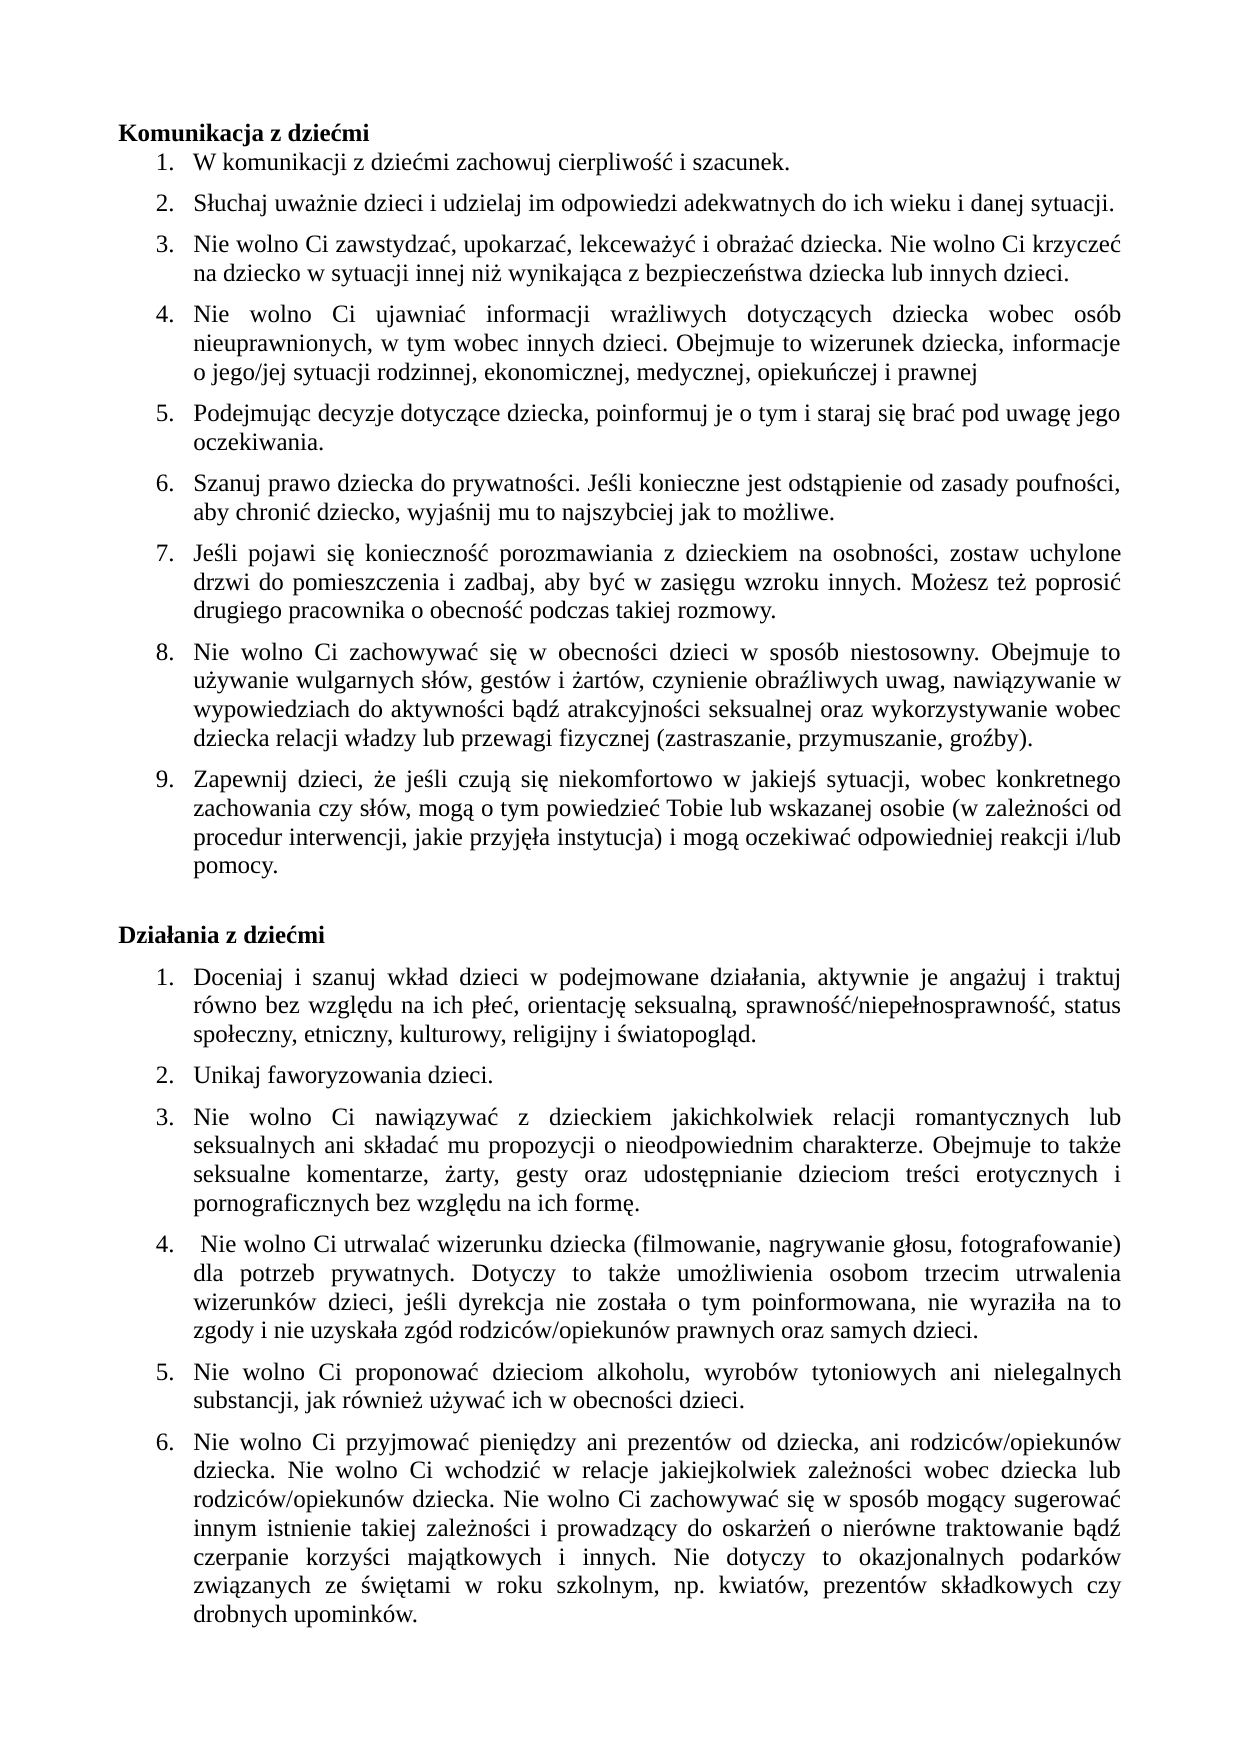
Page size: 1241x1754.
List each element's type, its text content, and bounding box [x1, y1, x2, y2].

list Doceniaj i szanuj wkład dzieci w podejmowane działania, aktywnie je angażuj i traktuj równo bez względu na ich płeć, orientację seksualną, sprawność/niepełnosprawność, status społeczny, etniczny, kulturowy, religijny i światopogląd. [156, 962, 1122, 1048]
list Jeśli pojawi się konieczność porozmawiania z dzieckiem na osobności, zostaw uchylone drzwi do pomieszczenia i zadbaj, aby być w zasięgu wzroku innych. Możesz też poprosić drugiego pracownika o obecność podczas takiej rozmowy. [156, 538, 1122, 624]
list Nie wolno Ci przyjmować pieniędzy ani prezentów od dziecka, ani rodziców/opiekunów dziecka. Nie wolno Ci wchodzić w relacje jakiejkolwiek zależności wobec dziecka lub rodziców/opiekunów dziecka. Nie wolno Ci zachowywać się w sposób mogący sugerować innym istnienie takiej zależności i prowadzący do oskarżeń o nierówne traktowanie bądź czerpanie korzyści majątkowych i innych. Nie dotyczy to okazjonalnych podarków związanych ze świętami w roku szkolnym, np. kwiatów, prezentów składkowych czy drobnych upominków. [156, 1427, 1122, 1628]
list Słuchaj uważnie dzieci i udzielaj im odpowiedzi adekwatnych do ich wieku i danej sytuacji. [156, 188, 1122, 217]
list Nie wolno Ci ujawniać informacji wrażliwych dotyczących dziecka wobec osób nieuprawnionych, w tym wobec innych dzieci. Obejmuje to wizerunek dziecka, informacje o jego/jej sytuacji rodzinnej, ekonomicznej, medycznej, opiekuńczej i prawnej [156, 299, 1122, 386]
list Zapewnij dzieci, że jeśli czują się niekomfortowo w jakiejś sytuacji, wobec konkretnego zachowania czy słów, mogą o tym powiedzieć Tobie lub wskazanej osobie (w zależności od procedur interwencji, jakie przyjęła instytucja) i mogą oczekiwać odpowiedniej reakcji i/lub pomocy. [156, 764, 1122, 908]
list Nie wolno Ci zawstydzać, upokarzać, lekceważyć i obrażać dziecka. Nie wolno Ci krzyczeć na dziecko w sytuacji innej niż wynikająca z bezpieczeństwa dziecka lub innych dzieci. [156, 229, 1122, 287]
list Nie wolno Ci zachowywać się w obecności dzieci w sposób niestosowny. Obejmuje to używanie wulgarnych słów, gestów i żartów, czynienie obraźliwych uwag, nawiązywanie w wypowiedziach do aktywności bądź atrakcyjności seksualnej oraz wykorzystywanie wobec dziecka relacji władzy lub przewagi fizycznej (zastraszanie, przymuszanie, groźby). [156, 637, 1122, 752]
list Nie wolno Ci utrwalać wizerunku dziecka (filmowanie, nagrywanie głosu, fotografowanie) dla potrzeb prywatnych. Dotyczy to także umożliwienia osobom trzecim utrwalenia wizerunków dzieci, jeśli dyrekcja nie została o tym poinformowana, nie wyraziła na to zgody i nie uzyskała zgód rodziców/opiekunów prawnych oraz samych dzieci. [156, 1229, 1122, 1344]
text Komunikacja z dziećmi [118, 118, 1122, 147]
list Nie wolno Ci proponować dzieciom alkoholu, wyrobów tytoniowych ani nielegalnych substancji, jak również używać ich w obecności dzieci. [156, 1357, 1122, 1414]
list Szanuj prawo dziecka do prywatności. Jeśli konieczne jest odstąpienie od zasady poufności, aby chronić dziecko, wyjaśnij mu to najszybciej jak to możliwe. [156, 468, 1122, 526]
text 1. W komunikacji z dziećmi zachowuj cierpliwość i szacunek. [118, 147, 1122, 176]
list Unikaj faworyzowania dzieci. [156, 1061, 1122, 1089]
list Podejmując decyzje dotyczące dziecka, poinformuj je o tym i staraj się brać pod uwagę jego oczekiwania. [156, 398, 1122, 456]
text Działania z dziećmi [118, 921, 1122, 949]
list Nie wolno Ci nawiązywać z dzieckiem jakichkolwiek relacji romantycznych lub seksualnych ani składać mu propozycji o nieodpowiednim charakterze. Obejmuje to także seksualne komentarze, żarty, gesty oraz udostępnianie dzieciom treści erotycznych i pornograficznych bez względu na ich formę. [156, 1102, 1122, 1217]
